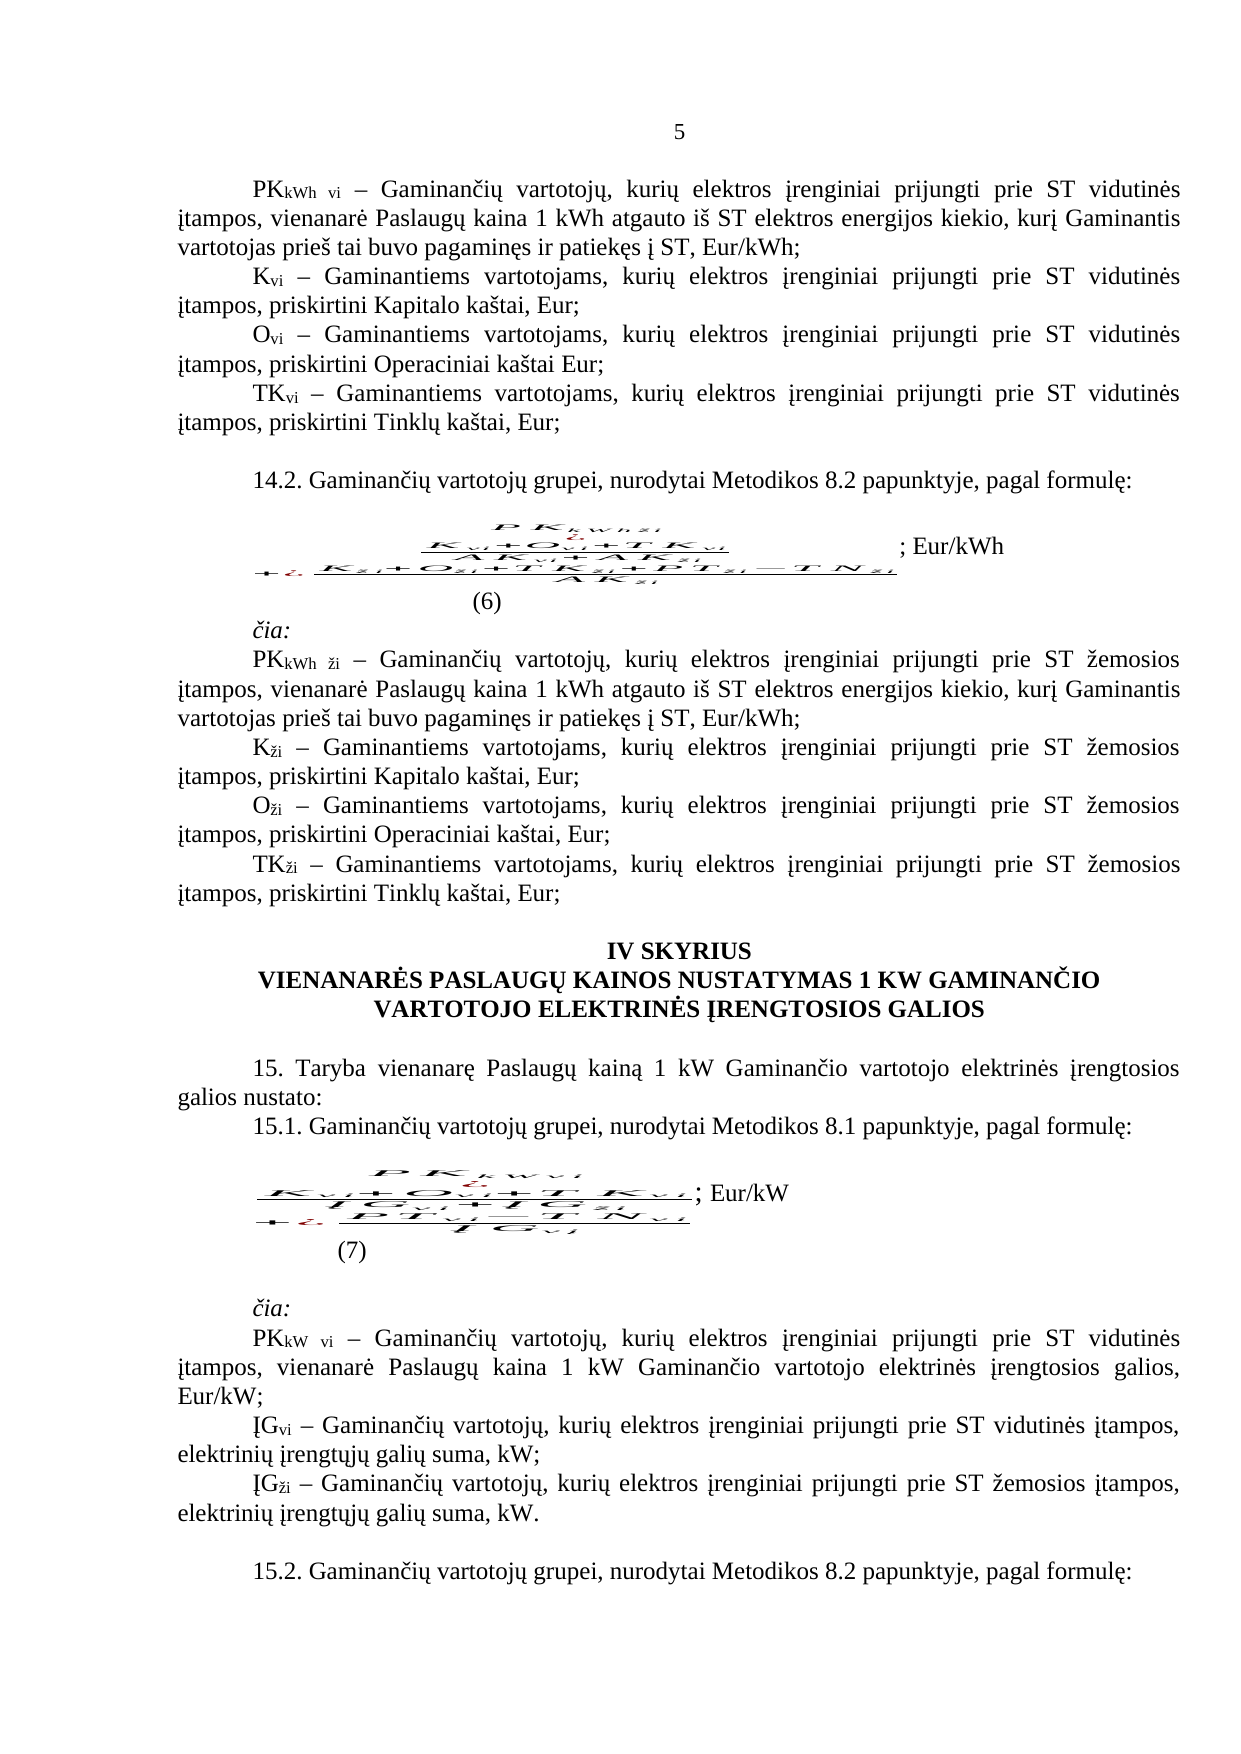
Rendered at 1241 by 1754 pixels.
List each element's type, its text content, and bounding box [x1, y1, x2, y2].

text ĮGži – Gaminančių vartotojų, kurių elektros įrenginiai prijungti prie ST žemosios įtampos, elektrinių įrengtųjų galių suma, kW. [177, 1468, 1181, 1526]
text PKkWh ži – Gaminančių vartotojų, kurių elektros įrenginiai prijungti prie ST žemosios įtampos, vienanarė Paslaugų kaina 1 kWh atgauto iš ST elektros energijos kiekio, kurį Gaminantis vartotojas prieš tai buvo pagaminęs ir patiekęs į ST, Eur/kWh; [177, 644, 1181, 732]
text 14.2. Gaminančių vartotojų grupei, nurodytai Metodikos 8.2 papunktyje, pagal formulę: [177, 465, 1181, 494]
text Kži – Gaminantiems vartotojams, kurių elektros įrenginiai prijungti prie ST žemosios įtampos, priskirtini Kapitalo kaštai, Eur; [177, 732, 1181, 790]
text 15.2. Gaminančių vartotojų grupei, nurodytai Metodikos 8.2 papunktyje, pagal formulę: [177, 1556, 1181, 1585]
text 15. Taryba vienanarę Paslaugų kainą 1 kW Gaminančio vartotojo elektrinės įrengtosios galios nustato: [177, 1052, 1181, 1111]
text Oži – Gaminantiems vartotojams, kurių elektros įrenginiai prijungti prie ST žemosios įtampos, priskirtini Operaciniai kaštai, Eur; [177, 790, 1181, 848]
text čia: [177, 1293, 1181, 1322]
text Kvi – Gaminantiems vartotojams, kurių elektros įrenginiai prijungti prie ST vidutinės įtampos, priskirtini Kapitalo kaštai, Eur; [177, 261, 1181, 319]
text ; Eur/kW (7) [177, 1169, 1181, 1264]
text čia: [177, 615, 1181, 644]
text PKkWh vi – Gaminančių vartotojų, kurių elektros įrenginiai prijungti prie ST vidutinės įtampos, vienanarė Paslaugų kaina 1 kWh atgauto iš ST elektros energijos kiekio, kurį Gaminantis vartotojas prieš tai buvo pagaminęs ir patiekęs į ST, Eur/kWh; [177, 173, 1181, 261]
text Ovi – Gaminantiems vartotojams, kurių elektros įrenginiai prijungti prie ST vidutinės įtampos, priskirtini Operaciniai kaštai Eur; [177, 319, 1181, 377]
text TKži – Gaminantiems vartotojams, kurių elektros įrenginiai prijungti prie ST žemosios įtampos, priskirtini Tinklų kaštai, Eur; [177, 848, 1181, 907]
text PKkW vi – Gaminančių vartotojų, kurių elektros įrenginiai prijungti prie ST vidutinės įtampos, vienanarė Paslaugų kaina 1 kW Gaminančio vartotojo elektrinės įrengtosios galios, Eur/kW; [177, 1322, 1181, 1410]
text 15.1. Gaminančių vartotojų grupei, nurodytai Metodikos 8.1 papunktyje, pagal formulę: [177, 1111, 1181, 1140]
text ĮGvi – Gaminančių vartotojų, kurių elektros įrenginiai prijungti prie ST vidutinės įtampos, elektrinių įrengtųjų galių suma, kW; [177, 1410, 1181, 1468]
text VIENANARĖS PASLAUGŲ KAINOS NUSTATYMAS 1 KW GAMINANČIO VARTOTOJO ELEKTRINĖS ĮRENGTOSIOS GALIOS [177, 965, 1181, 1023]
text IV SKYRIUS [177, 936, 1181, 965]
text TKvi – Gaminantiems vartotojams, kurių elektros įrenginiai prijungti prie ST vidutinės įtampos, priskirtini Tinklų kaštai, Eur; [177, 377, 1181, 436]
text ; Eur/kWh (6) [177, 523, 1181, 615]
